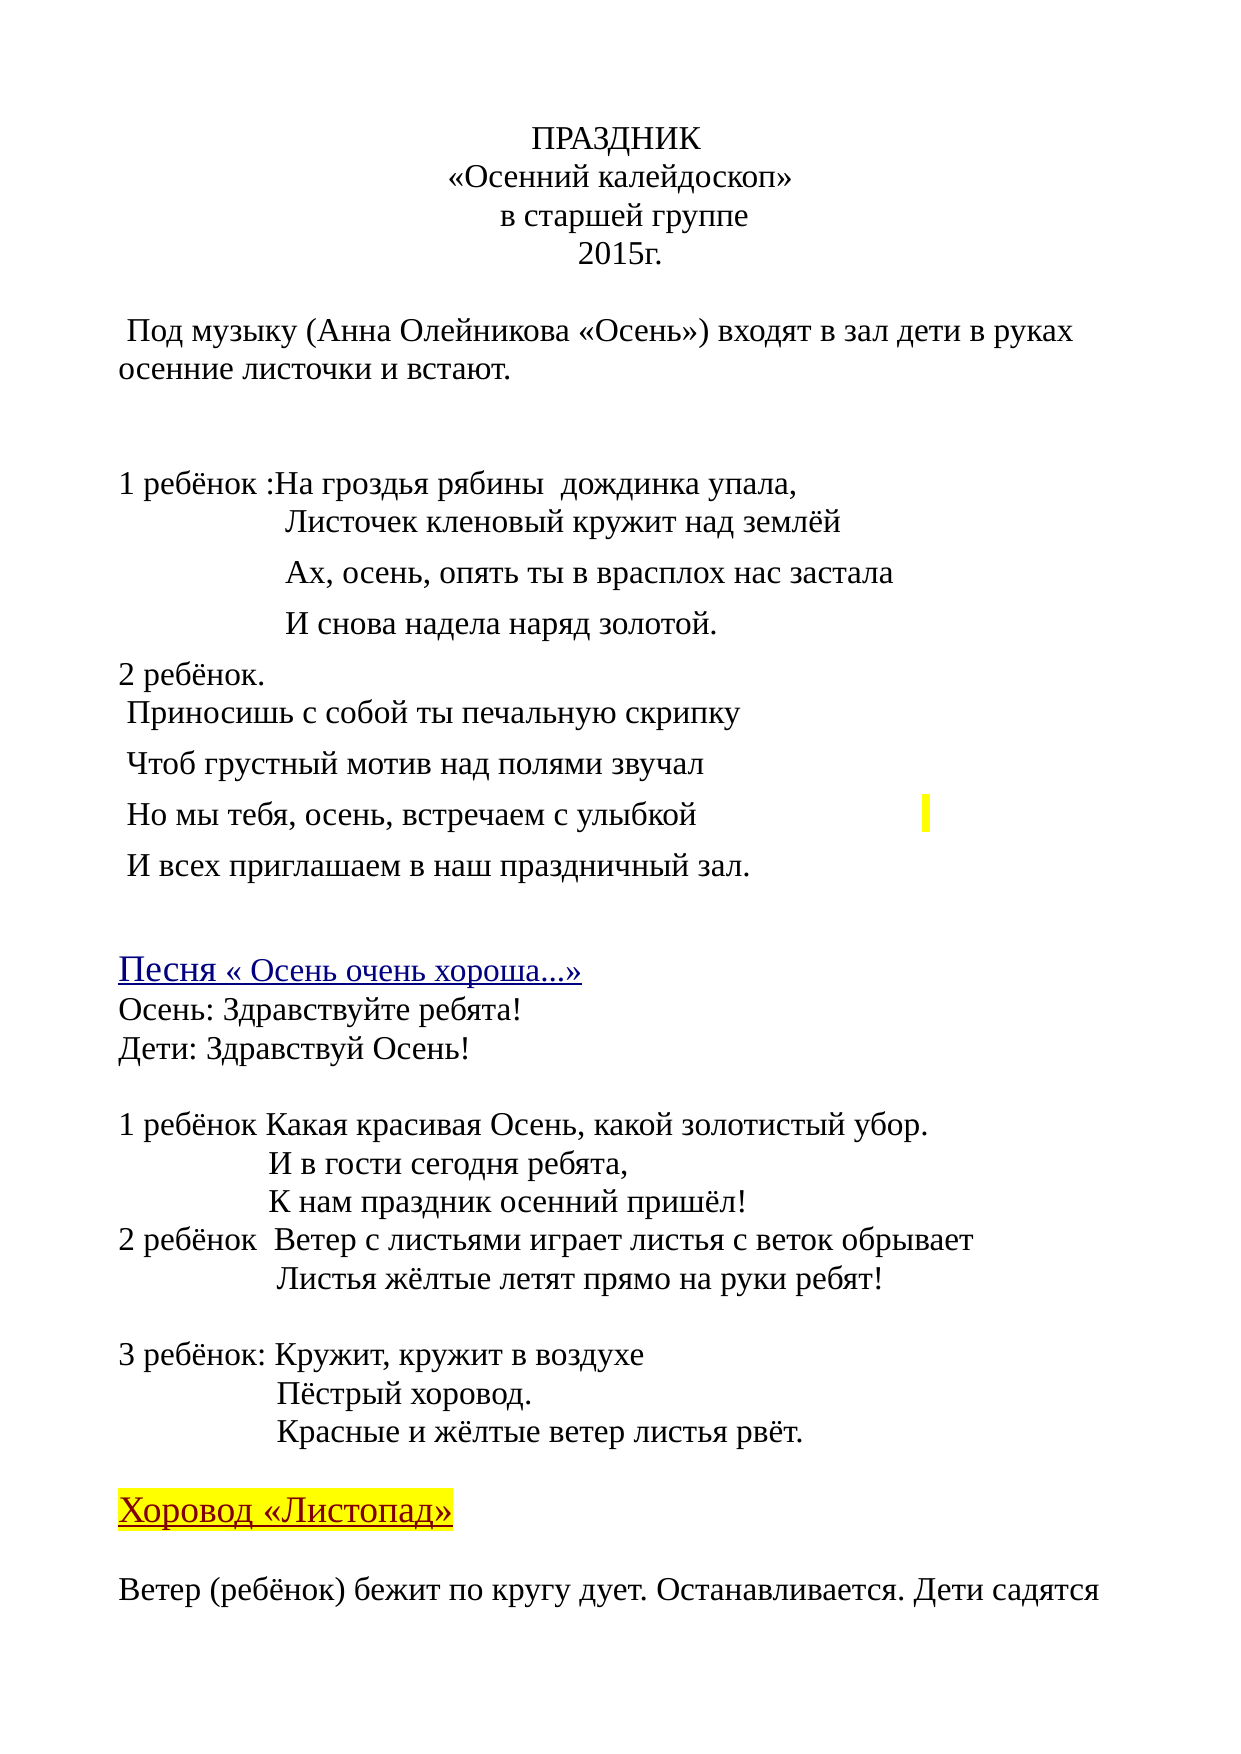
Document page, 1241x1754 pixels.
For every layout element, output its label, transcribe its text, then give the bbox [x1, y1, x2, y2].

text 2015г. [118, 233, 1122, 271]
text Ветер (ребёнок) бежит по кругу дует. Останавливается. Дети садятся [118, 1569, 1122, 1608]
text Под музыку (Анна Олейникова «Осень») входят в зал дети в руках осенние листочки и встают. [118, 310, 1122, 386]
text Песня « Осень очень хороша...» [118, 946, 1122, 989]
text Дети: Здравствуй Осень! [118, 1028, 1122, 1066]
text Листочек кленовый кружит над землёй [118, 501, 1122, 540]
text 2 ребёнок Ветер с листьями играет листья с веток обрывает [118, 1219, 1122, 1258]
text К нам праздник осенний пришёл! [118, 1181, 1122, 1219]
text 3 ребёнок: Кружит, кружит в воздухе [118, 1334, 1122, 1373]
text Осень: Здравствуйте ребята! [118, 989, 1122, 1028]
text 2 ребёнок. [118, 654, 1122, 692]
text 1 ребёнок :На гроздья рябины дождинка упала, [118, 463, 1122, 501]
text Но мы тебя, осень, встречаем с улыбкой [118, 794, 1122, 832]
text Пёстрый хоровод. [118, 1373, 1122, 1411]
text И всех приглашаем в наш праздничный зал. [118, 845, 1122, 883]
text Листья жёлтые летят прямо на руки ребят! [118, 1258, 1122, 1296]
text И в гости сегодня ребята, [118, 1143, 1122, 1181]
text в старшей группе [118, 195, 1122, 233]
text ПРАЗДНИК [118, 118, 1122, 156]
text Ах, осень, опять ты в врасплох нас застала [118, 552, 1122, 591]
text Приносишь с собой ты печальную скрипку [118, 692, 1122, 731]
text Красные и жёлтые ветер листья рвёт. [118, 1411, 1122, 1449]
text Чтоб грустный мотив над полями звучал [118, 743, 1122, 781]
text «Осенний калейдоскоп» [118, 156, 1122, 195]
text 1 ребёнок Какая красивая Осень, какой золотистый убор. [118, 1104, 1122, 1143]
text Хоровод «Листопад» [118, 1488, 1122, 1531]
text И снова надела наряд золотой. [118, 603, 1122, 641]
